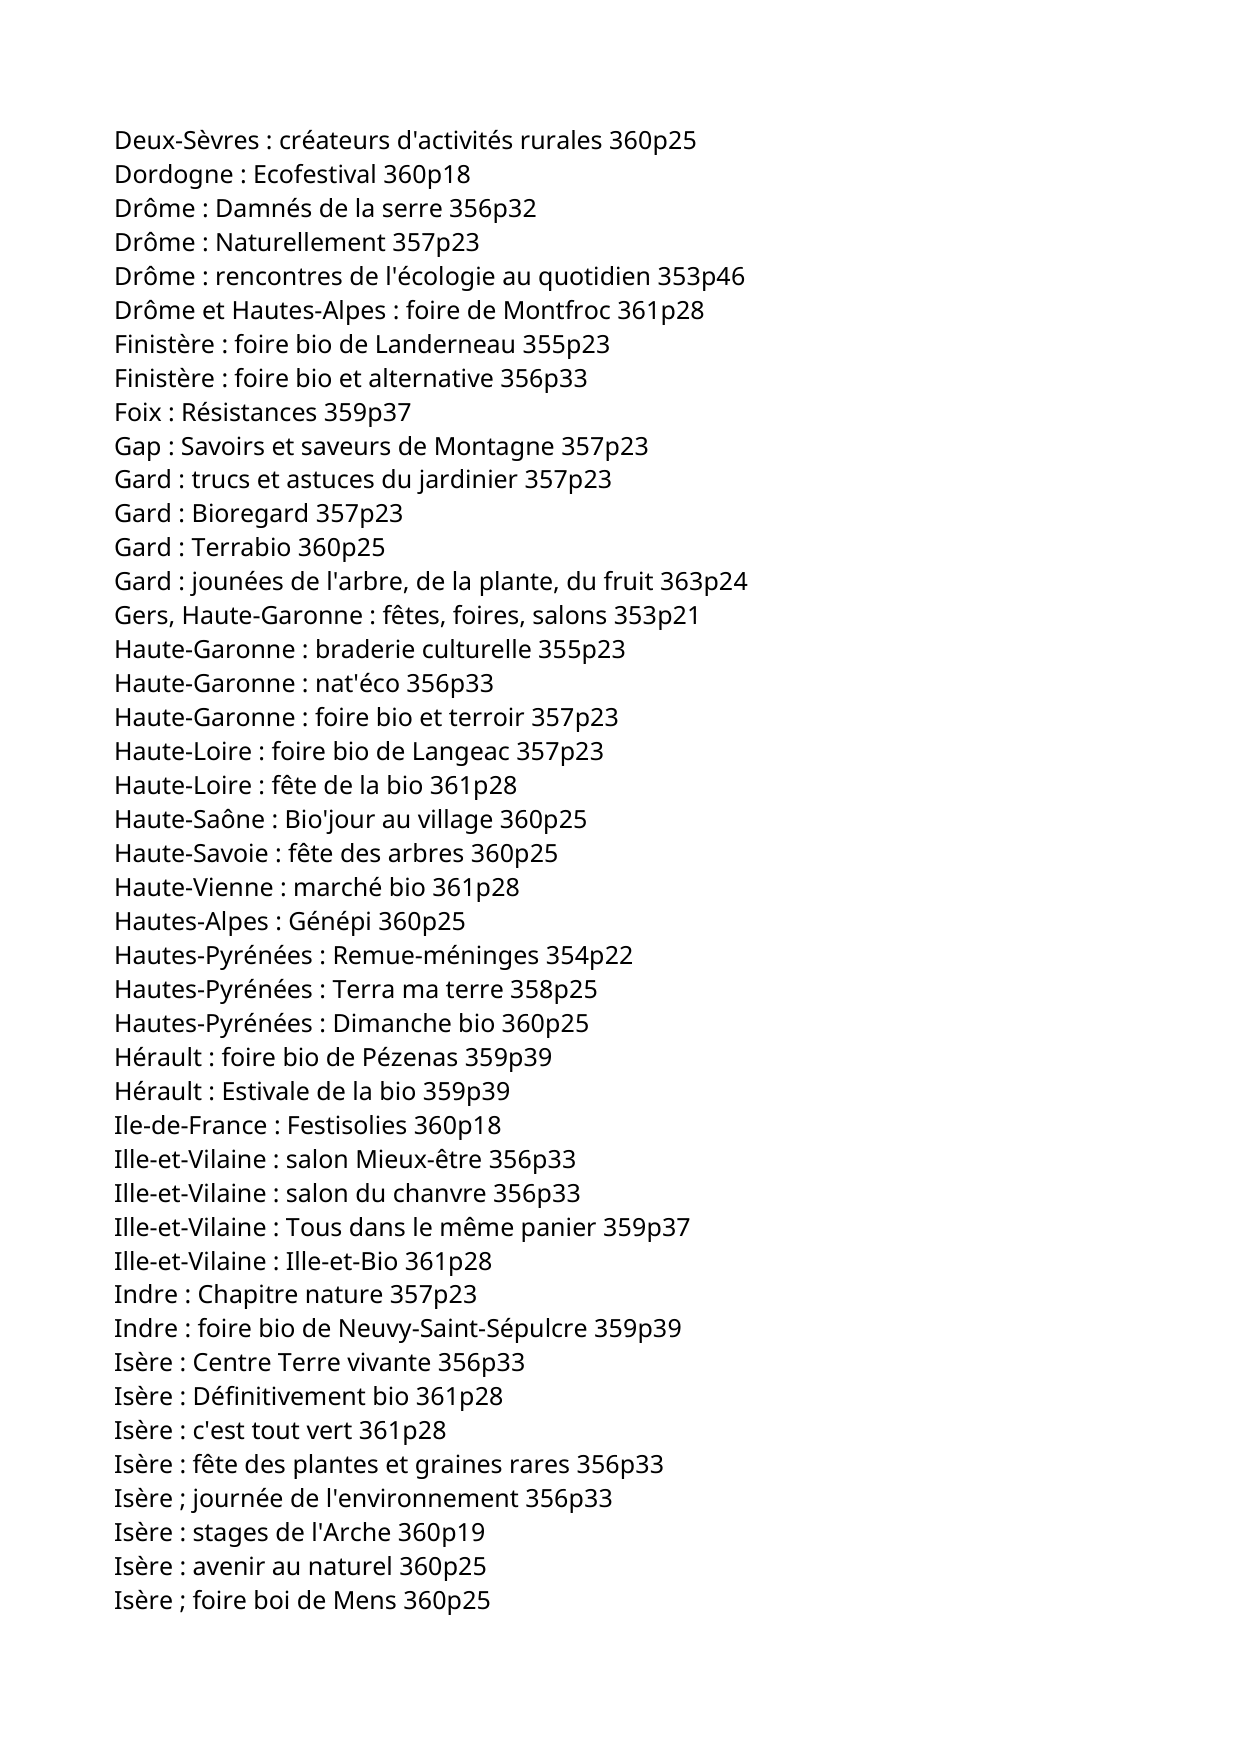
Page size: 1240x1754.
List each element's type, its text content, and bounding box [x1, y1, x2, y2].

text Deux-Sèvres : créateurs d'activités rurales 360p25 [114, 123, 1126, 157]
text Isère ; journée de l'environnement 356p33 [114, 1481, 1126, 1515]
text Drôme : Naturellement 357p23 [114, 225, 1126, 259]
text Drôme : rencontres de l'écologie au quotidien 353p46 [114, 259, 1126, 293]
text Isère : stages de l'Arche 360p19 [114, 1515, 1126, 1549]
text Haute-Savoie : fête des arbres 360p25 [114, 836, 1126, 870]
text Ille-et-Vilaine : Ille-et-Bio 361p28 [114, 1243, 1126, 1277]
text Gard : Bioregard 357p23 [114, 496, 1126, 530]
text Hautes-Pyrénées : Dimanche bio 360p25 [114, 1006, 1126, 1040]
text Gers, Haute-Garonne : fêtes, foires, salons 353p21 [114, 598, 1126, 632]
text Dordogne : Ecofestival 360p18 [114, 157, 1126, 191]
text Haute-Loire : foire bio de Langeac 357p23 [114, 734, 1126, 768]
text Gard : jounées de l'arbre, de la plante, du fruit 363p24 [114, 564, 1126, 598]
text Indre : foire bio de Neuvy-Saint-Sépulcre 359p39 [114, 1311, 1126, 1345]
text Gap : Savoirs et saveurs de Montagne 357p23 [114, 428, 1126, 462]
text Hérault : Estivale de la bio 359p39 [114, 1074, 1126, 1108]
text Hautes-Pyrénées : Remue-méninges 354p22 [114, 938, 1126, 972]
text Haute-Garonne : braderie culturelle 355p23 [114, 632, 1126, 666]
text Hérault : foire bio de Pézenas 359p39 [114, 1040, 1126, 1074]
text Hautes-Alpes : Génépi 360p25 [114, 904, 1126, 938]
text Haute-Vienne : marché bio 361p28 [114, 870, 1126, 904]
text Isère : avenir au naturel 360p25 [114, 1549, 1126, 1583]
text Hautes-Pyrénées : Terra ma terre 358p25 [114, 972, 1126, 1006]
text Gard : trucs et astuces du jardinier 357p23 [114, 462, 1126, 496]
text Ille-et-Vilaine : Tous dans le même panier 359p37 [114, 1209, 1126, 1243]
text Haute-Garonne : foire bio et terroir 357p23 [114, 700, 1126, 734]
text Finistère : foire bio et alternative 356p33 [114, 361, 1126, 394]
text Isère : Définitivement bio 361p28 [114, 1379, 1126, 1413]
text Finistère : foire bio de Landerneau 355p23 [114, 327, 1126, 361]
text Ille-et-Vilaine : salon Mieux-être 356p33 [114, 1142, 1126, 1176]
text Haute-Loire : fête de la bio 361p28 [114, 768, 1126, 802]
text Ile-de-France : Festisolies 360p18 [114, 1108, 1126, 1142]
text Haute-Saône : Bio'jour au village 360p25 [114, 802, 1126, 836]
text Haute-Garonne : nat'éco 356p33 [114, 666, 1126, 700]
text Indre : Chapitre nature 357p23 [114, 1277, 1126, 1311]
text Foix : Résistances 359p37 [114, 394, 1126, 428]
text Isère : c'est tout vert 361p28 [114, 1413, 1126, 1447]
text Isère : fête des plantes et graines rares 356p33 [114, 1447, 1126, 1481]
text Isère ; foire boi de Mens 360p25 [114, 1583, 1126, 1617]
text Drôme et Hautes-Alpes : foire de Montfroc 361p28 [114, 293, 1126, 327]
text Drôme : Damnés de la serre 356p32 [114, 191, 1126, 225]
text Gard : Terrabio 360p25 [114, 530, 1126, 564]
text Isère : Centre Terre vivante 356p33 [114, 1345, 1126, 1379]
text Ille-et-Vilaine : salon du chanvre 356p33 [114, 1176, 1126, 1209]
